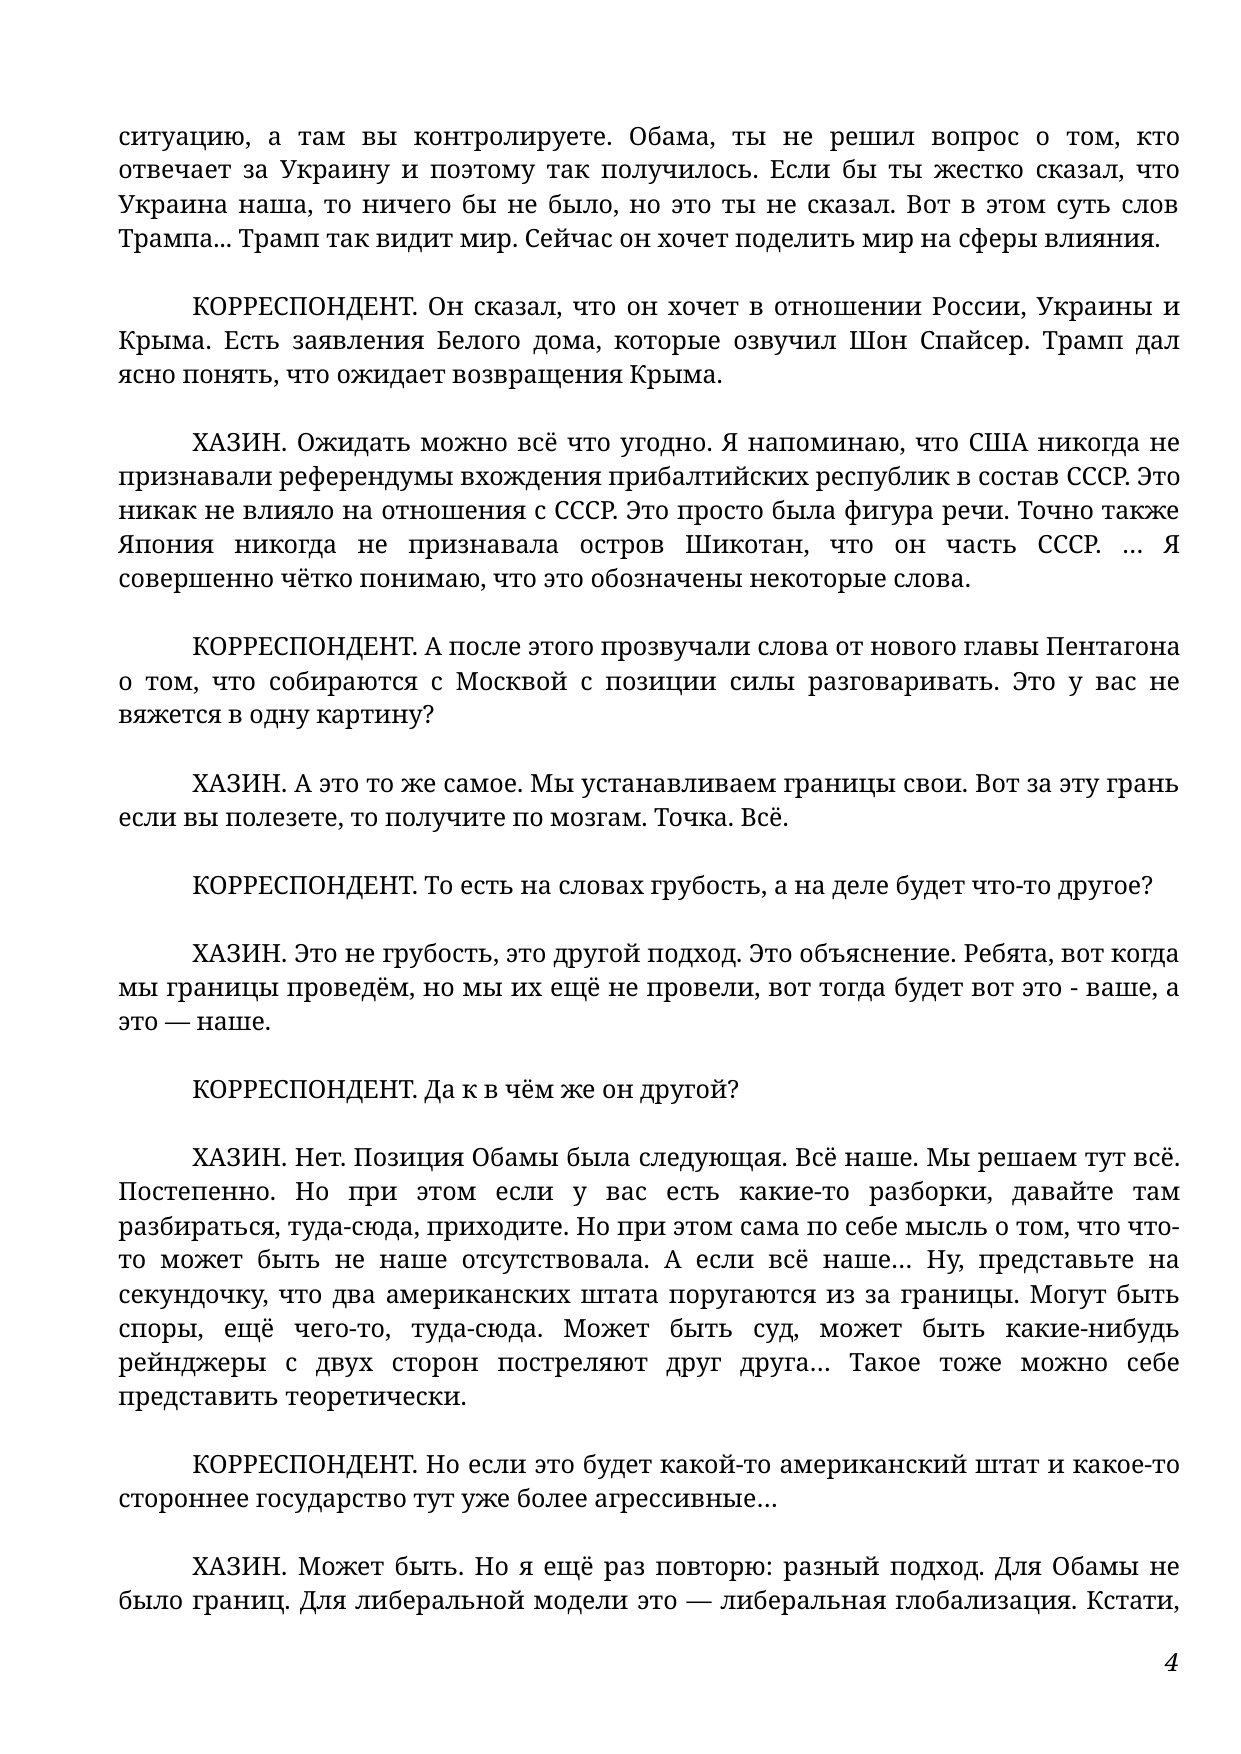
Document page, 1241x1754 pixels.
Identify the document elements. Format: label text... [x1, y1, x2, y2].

text КОРРЕСПОНДЕНТ. А после этого прозвучали слова от нового главы Пентагона о том, что собираются с Москвой с позиции силы разговаривать. Это у вас не вяжется в одну картину? [118, 629, 1181, 731]
text ХАЗИН. Ожидать можно всё что угодно. Я напоминаю, что США никогда не признавали референдумы вхождения прибалтийских республик в состав СССР. Это никак не влияло на отношения с СССР. Это просто была фигура речи. Точно также Япония никогда не признавала остров Шикотан, что он часть СССР. … Я совершенно чётко понимаю, что это обозначены некоторые слова. [118, 425, 1181, 595]
text ХАЗИН. А это то же самое. Мы устанавливаем границы свои. Вот за эту грань если вы полезете, то получите по мозгам. Точка. Всё. [118, 765, 1181, 833]
text КОРРЕСПОНДЕНТ. Он сказал, что он хочет в отношении России, Украины и Крыма. Есть заявления Белого дома, которые озвучил Шон Спайсер. Трамп дал ясно понять, что ожидает возвращения Крыма. [118, 288, 1181, 391]
text ХАЗИН. Может быть. Но я ещё раз повторю: разный подход. Для Обамы не было границ. Для либеральной модели это — либеральная глобализация. Кстати, [118, 1549, 1181, 1617]
text ХАЗИН. Нет. Позиция Обамы была следующая. Всё наше. Мы решаем тут всё. Постепенно. Но при этом если у вас есть какие-то разборки, давайте там разбираться, туда-сюда, приходите. Но при этом сама по себе мысль о том, что что-то может быть не наше отсутствовала. А если всё наше… Ну, представьте на секундочку, что два американских штата поругаются из за границы. Могут быть споры, ещё чего-то, туда-сюда. Может быть суд, может быть какие-нибудь рейнджеры с двух сторон постреляют друг друга… Такое тоже можно себе представить теоретически. [118, 1140, 1181, 1412]
text ХАЗИН. Это не грубость, это другой подход. Это объяснение. Ребята, вот когда мы границы проведём, но мы их ещё не провели, вот тогда будет вот это - ваше, а это — наше. [118, 936, 1181, 1038]
text КОРРЕСПОНДЕНТ. Но если это будет какой-то американский штат и какое-то стороннее государство тут уже более агрессивные… [118, 1447, 1181, 1515]
text КОРРЕСПОНДЕНТ. Да к в чём же он другой? [118, 1072, 1181, 1106]
text ситуацию, а там вы контролируете. Обама, ты не решил вопрос о том, кто отвечает за Украину и поэтому так получилось. Если бы ты жестко сказал, что Украина наша, то ничего бы не было, но это ты не сказал. Вот в этом суть слов Трампа... Трамп так видит мир. Сейчас он хочет поделить мир на сферы влияния. [118, 118, 1181, 254]
text КОРРЕСПОНДЕНТ. То есть на словах грубость, а на деле будет что-то другое? [118, 867, 1181, 902]
